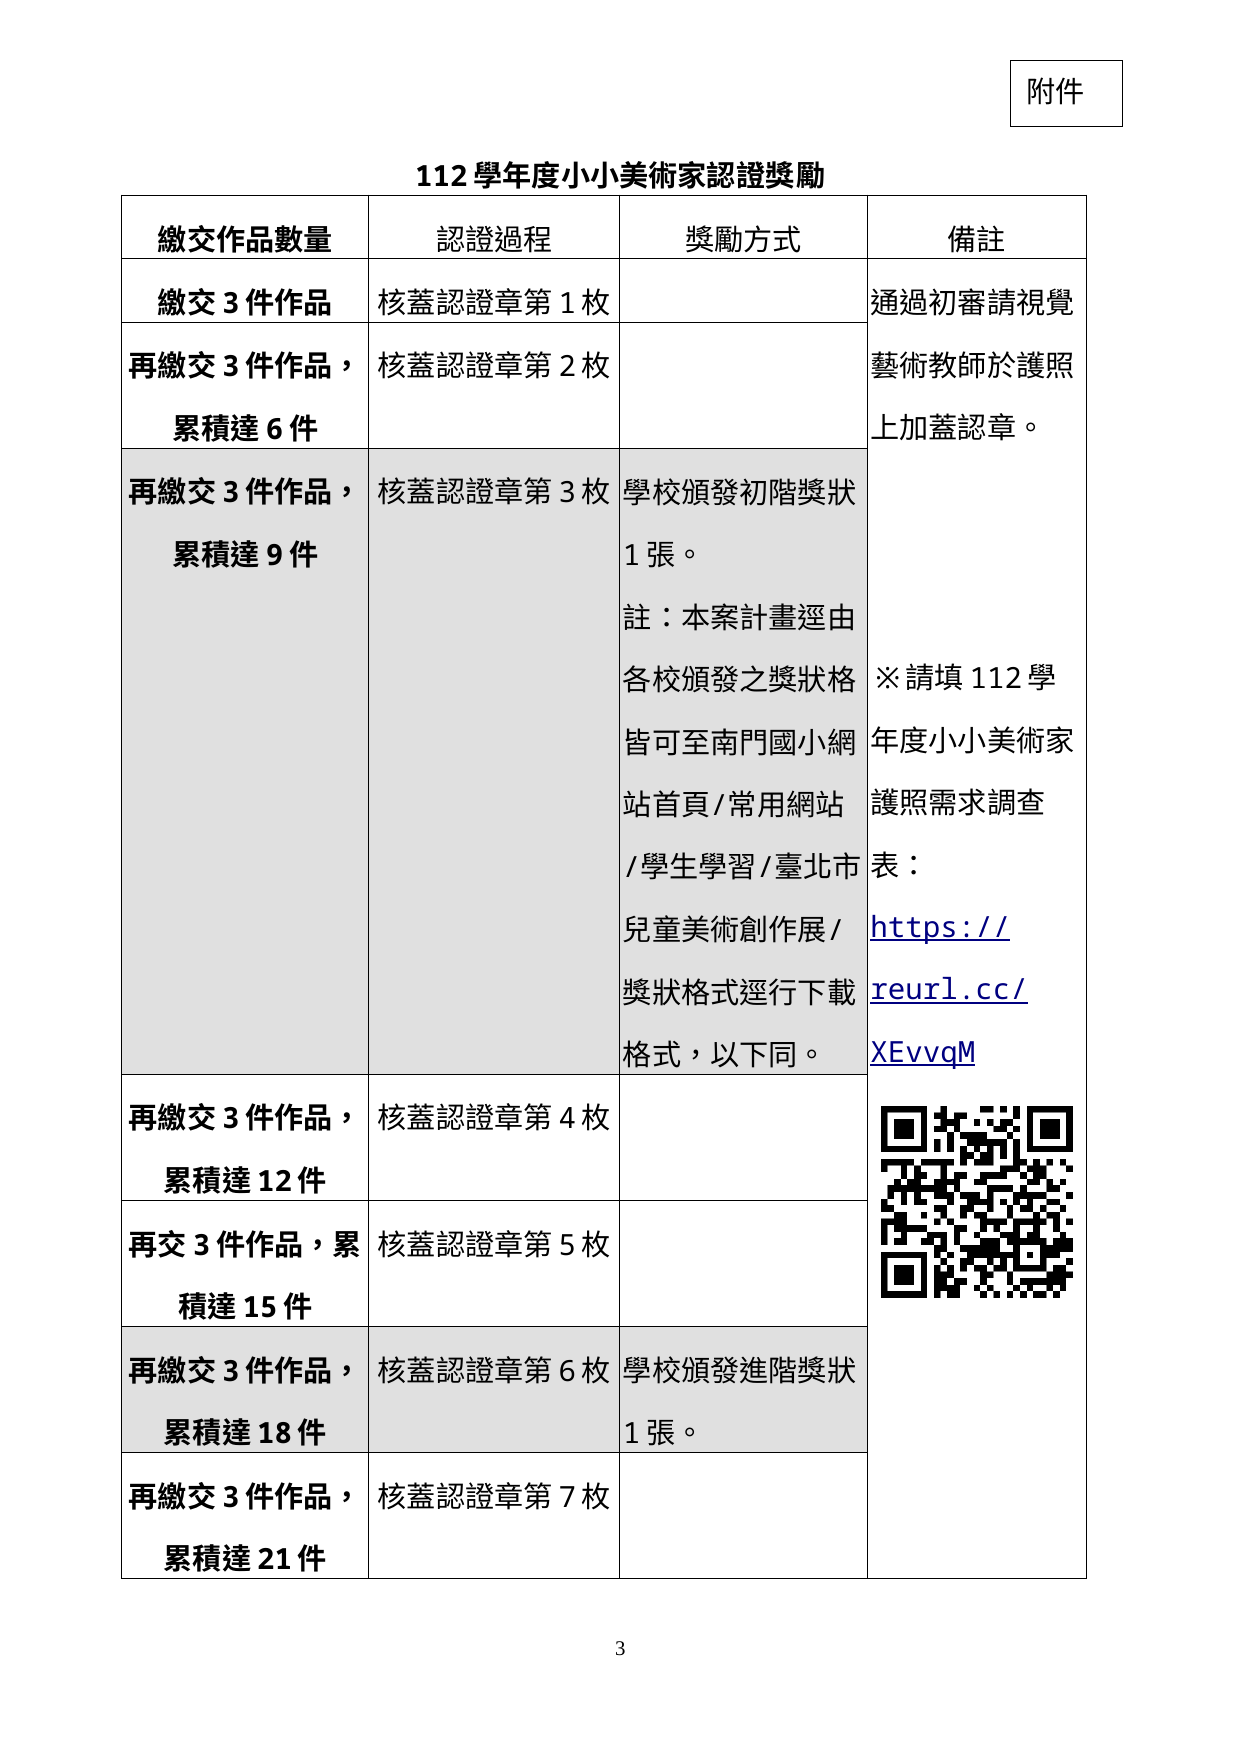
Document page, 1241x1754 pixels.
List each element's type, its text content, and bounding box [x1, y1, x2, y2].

table_cell [1097, 258, 1103, 322]
table_cell 核蓋認證章第3枚 [369, 449, 619, 1074]
table_cell [1087, 1200, 1097, 1326]
table_header 繳交作品數量 [122, 196, 368, 258]
table_cell [620, 259, 867, 322]
table_cell 核蓋認證章第4枚 [369, 1075, 619, 1200]
table_cell [1097, 1452, 1103, 1578]
table_cell 再繳交3件作品，累積達9件 [122, 449, 368, 1074]
table_cell [620, 323, 867, 448]
table_cell 核蓋認證章第6枚 [369, 1327, 619, 1452]
table_cell [1087, 1326, 1097, 1452]
text 112學年度小小美術家認證獎勵 [1011, 61, 1122, 126]
table_cell [1087, 448, 1097, 1074]
table_cell 再繳交3件作品，累積達6件 [122, 323, 368, 448]
table_header 備註 [868, 196, 1086, 258]
table_cell 再繳交3件作品，累積達18件 [122, 1327, 368, 1452]
table_header [1087, 195, 1097, 258]
table_cell 核蓋認證章第7枚 [369, 1453, 619, 1578]
table_cell 再繳交3件作品，累積達12件 [122, 1075, 368, 1200]
table_header 獎勵方式 [620, 196, 867, 258]
table_cell [1097, 1074, 1103, 1200]
table_cell 通過初審請視覺藝術教師於護照上加蓋認章。 ※請填112學年度小小美術家護照需求調查表：https://reurl.cc/XEvvqM [868, 259, 1086, 1578]
text 附件1 [1026, 69, 1107, 118]
table_cell [1087, 258, 1097, 322]
table_header 認證過程 [369, 196, 619, 258]
table_cell 學校頒發初階獎狀1張。 註：本案計畫逕由各校頒發之獎狀格皆可至南門國小網站首頁/常用網站 /學生學習/臺北市兒童美術創作展/ 獎狀格式逕行下載格式，以下同。 [620, 449, 867, 1074]
table_cell [1097, 1326, 1103, 1452]
table_cell [1087, 1074, 1097, 1200]
text 112學年度小小美術家認證獎勵 [118, 132, 1122, 194]
table_cell [620, 1075, 867, 1200]
table_header [1097, 195, 1103, 258]
table_cell 核蓋認證章第1枚 [369, 259, 619, 322]
table_cell 核蓋認證章第2枚 [369, 323, 619, 448]
table_cell 核蓋認證章第5枚 [369, 1201, 619, 1326]
table_cell [620, 1453, 867, 1578]
table_cell 學校頒發進階獎狀1張。 [620, 1327, 867, 1452]
table_cell 繳交3件作品 [122, 259, 368, 322]
table_cell 再繳交3件作品，累積達21件 [122, 1453, 368, 1578]
table_cell [1087, 1452, 1097, 1578]
table_cell [1087, 322, 1097, 448]
table_cell [620, 1201, 867, 1326]
table_cell [1097, 1200, 1103, 1326]
table_cell [1097, 448, 1103, 1074]
table_cell [1097, 322, 1103, 448]
table_cell 再交3件作品，累積達15件 [122, 1201, 368, 1326]
